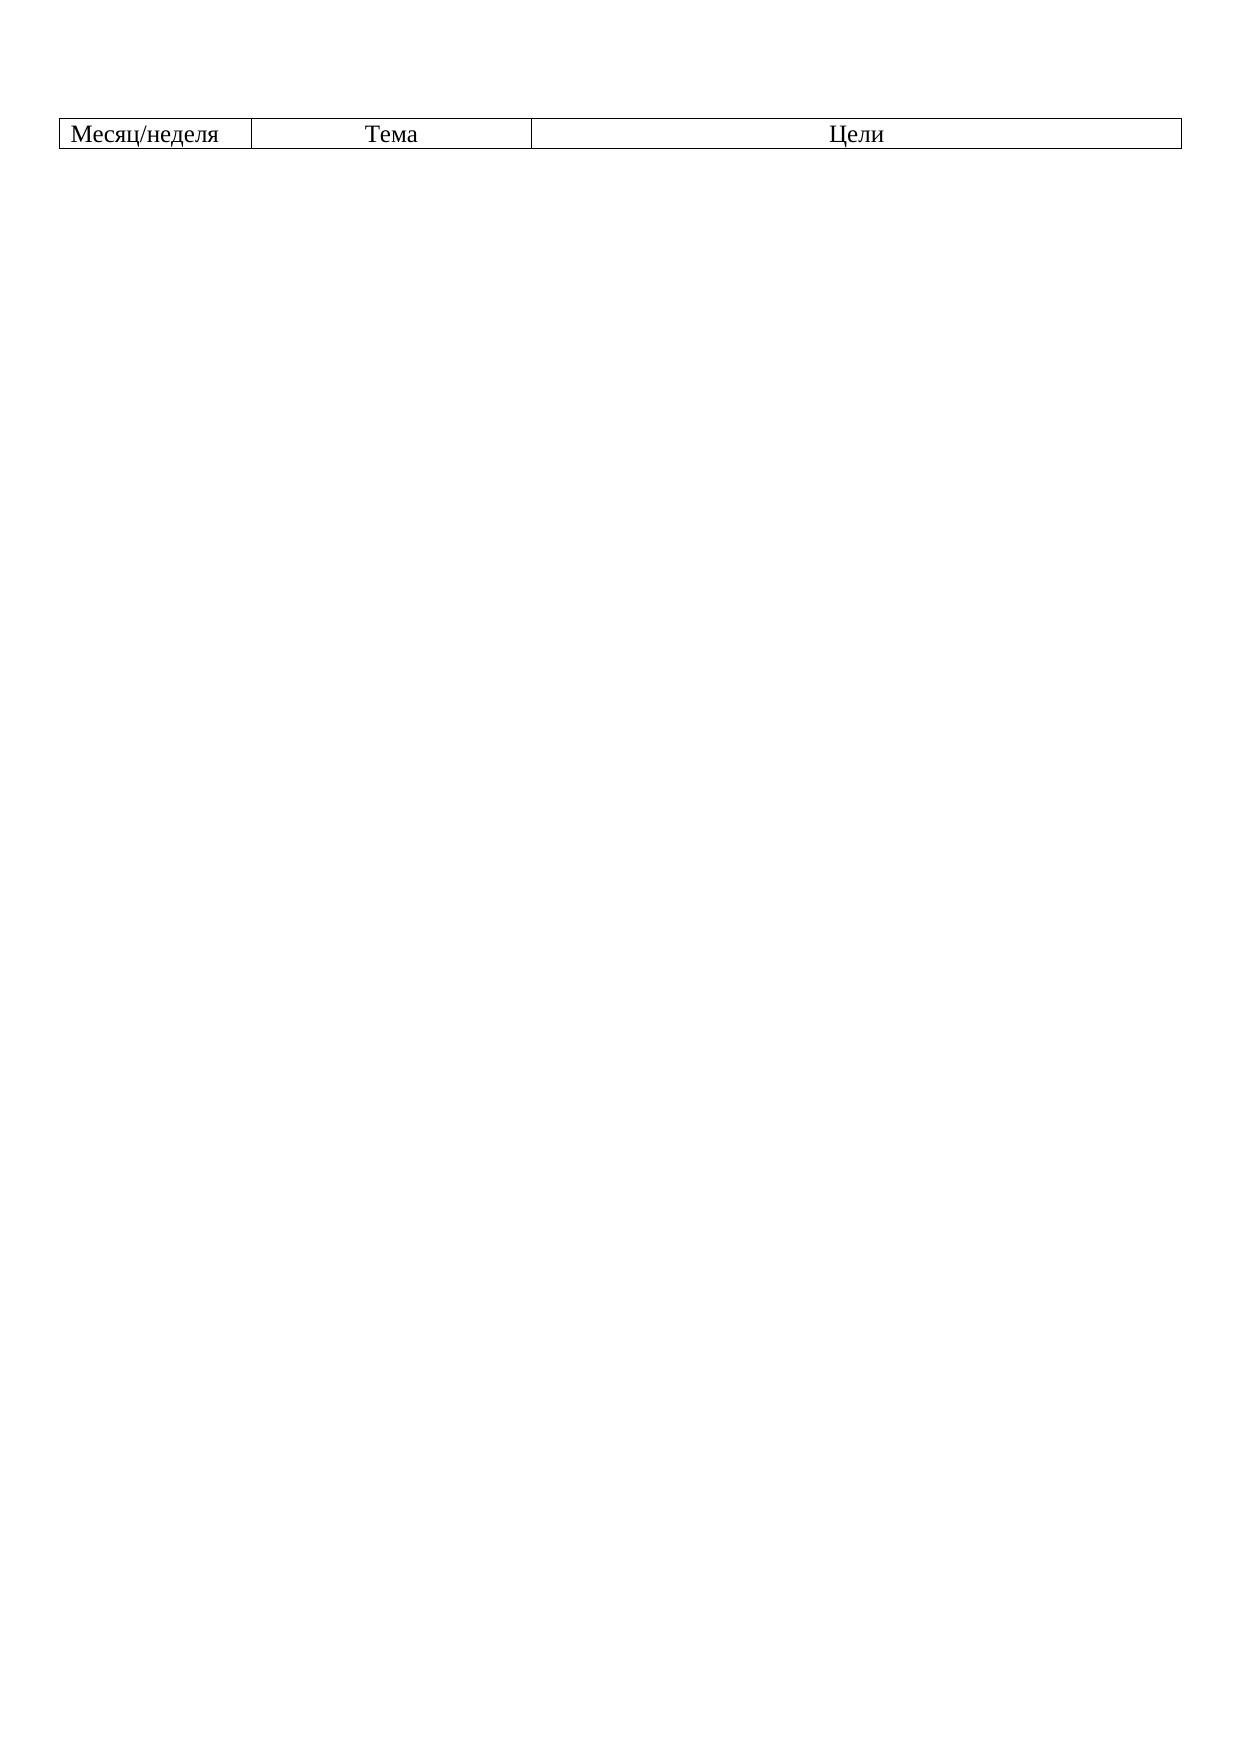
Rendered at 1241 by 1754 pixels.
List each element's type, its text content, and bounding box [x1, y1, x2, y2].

table_header Тема [252, 119, 531, 148]
table_header Цели [532, 119, 1181, 148]
table_header Месяц/неделя [60, 119, 251, 148]
